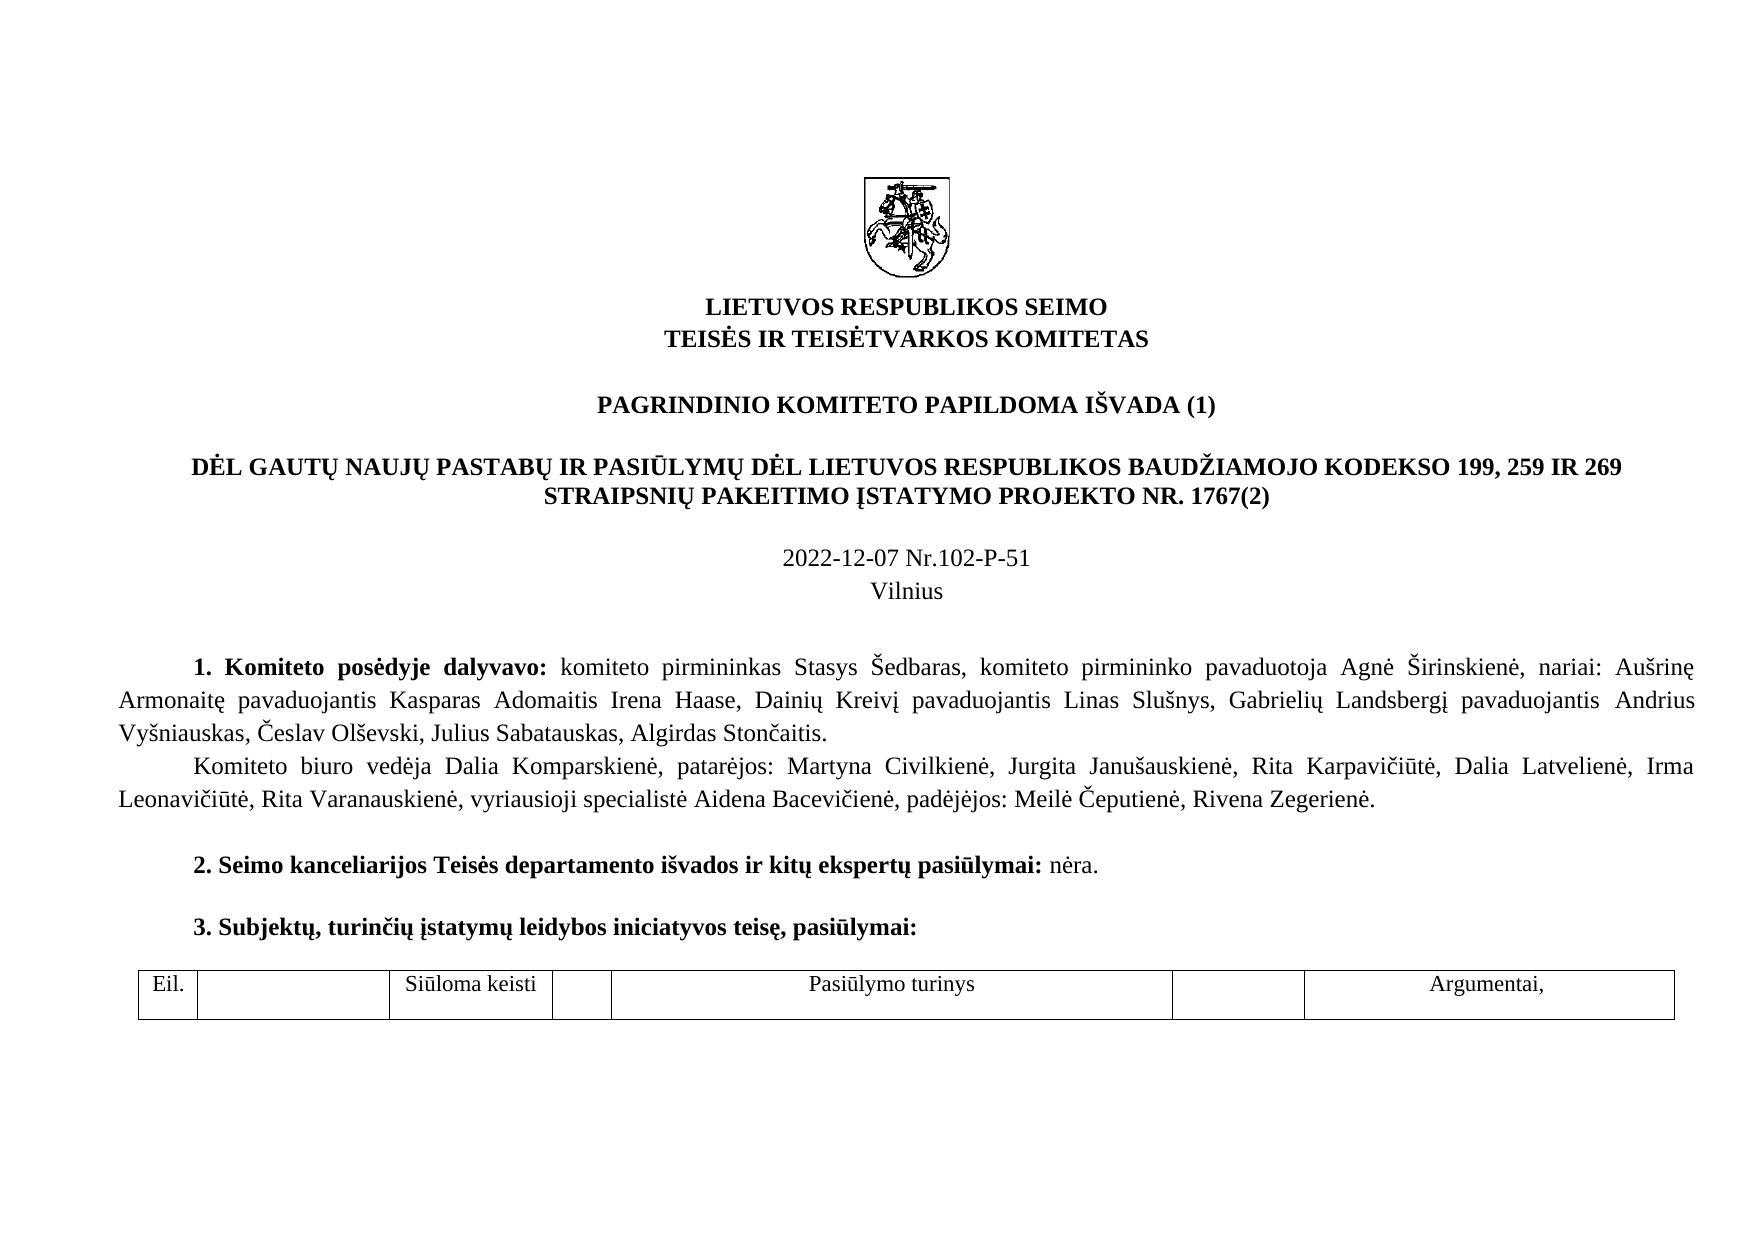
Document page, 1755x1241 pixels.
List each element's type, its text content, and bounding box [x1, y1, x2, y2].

text TEISĖS IR TEISĖTVARKOS KOMITETAS [118, 324, 1695, 353]
table_header [553, 971, 611, 1019]
text Vilnius [118, 576, 1695, 605]
text 2022-12-07 Nr.102-P-51 [118, 543, 1695, 572]
table_header [198, 971, 389, 1019]
text 3. Subjektų, turinčių įstatymų leidybos iniciatyvos teisę, pasiūlymai: [118, 912, 1695, 941]
text 1. Komiteto posėdyje dalyvavo: komiteto pirmininkas Stasys Šedbaras, komiteto pirmininko pavaduotoja Agnė Širinskienė, nariai: Aušrinę Armonaitę pavaduojantis Kasparas Adomaitis Irena Haase, Dainių Kreivį pavaduojantis Linas Slušnys, Gabrielių Landsbergį pavaduojantis Andrius Vyšniauskas, Česlav Olševski, Julius Sabatauskas, Algirdas Stončaitis. [118, 652, 1695, 747]
text DĖL GAUTŲ NAUJŲ PASTABŲ IR PASIŪLYMŲ DĖL LIETUVOS RESPUBLIKOS BAUDŽIAMOJO KODEKSO 199, 259 IR 269 STRAIPSNIŲ PAKEITIMO ĮSTATYMO PROJEKTO NR. 1767(2) [118, 452, 1695, 510]
table_header Eil. [139, 971, 197, 1019]
subtitle PAGRINDINIO KOMITETO PAPILDOMA IŠVADA (1) [118, 391, 1695, 419]
table_header Pasiūlymo turinys [612, 971, 1172, 1019]
text LIETUVOS RESPUBLIKOS SEIMO [118, 292, 1695, 320]
table_header Argumentai, [1305, 971, 1674, 1019]
table_header [1173, 971, 1304, 1019]
table_header Siūloma keisti [390, 971, 552, 1019]
text 2. Seimo kanceliarijos Teisės departamento išvados ir kitų ekspertų pasiūlymai: nėra. [118, 850, 1695, 879]
text Komiteto biuro vedėja Dalia Komparskienė, patarėjos: Martyna Civilkienė, Jurgita Janušauskienė, Rita Karpavičiūtė, Dalia Latvelienė, Irma Leonavičiūtė, Rita Varanauskienė, vyriausioji specialistė Aidena Bacevičienė, padėjėjos: Meilė Čeputienė, Rivena Zegerienė. [118, 751, 1695, 813]
